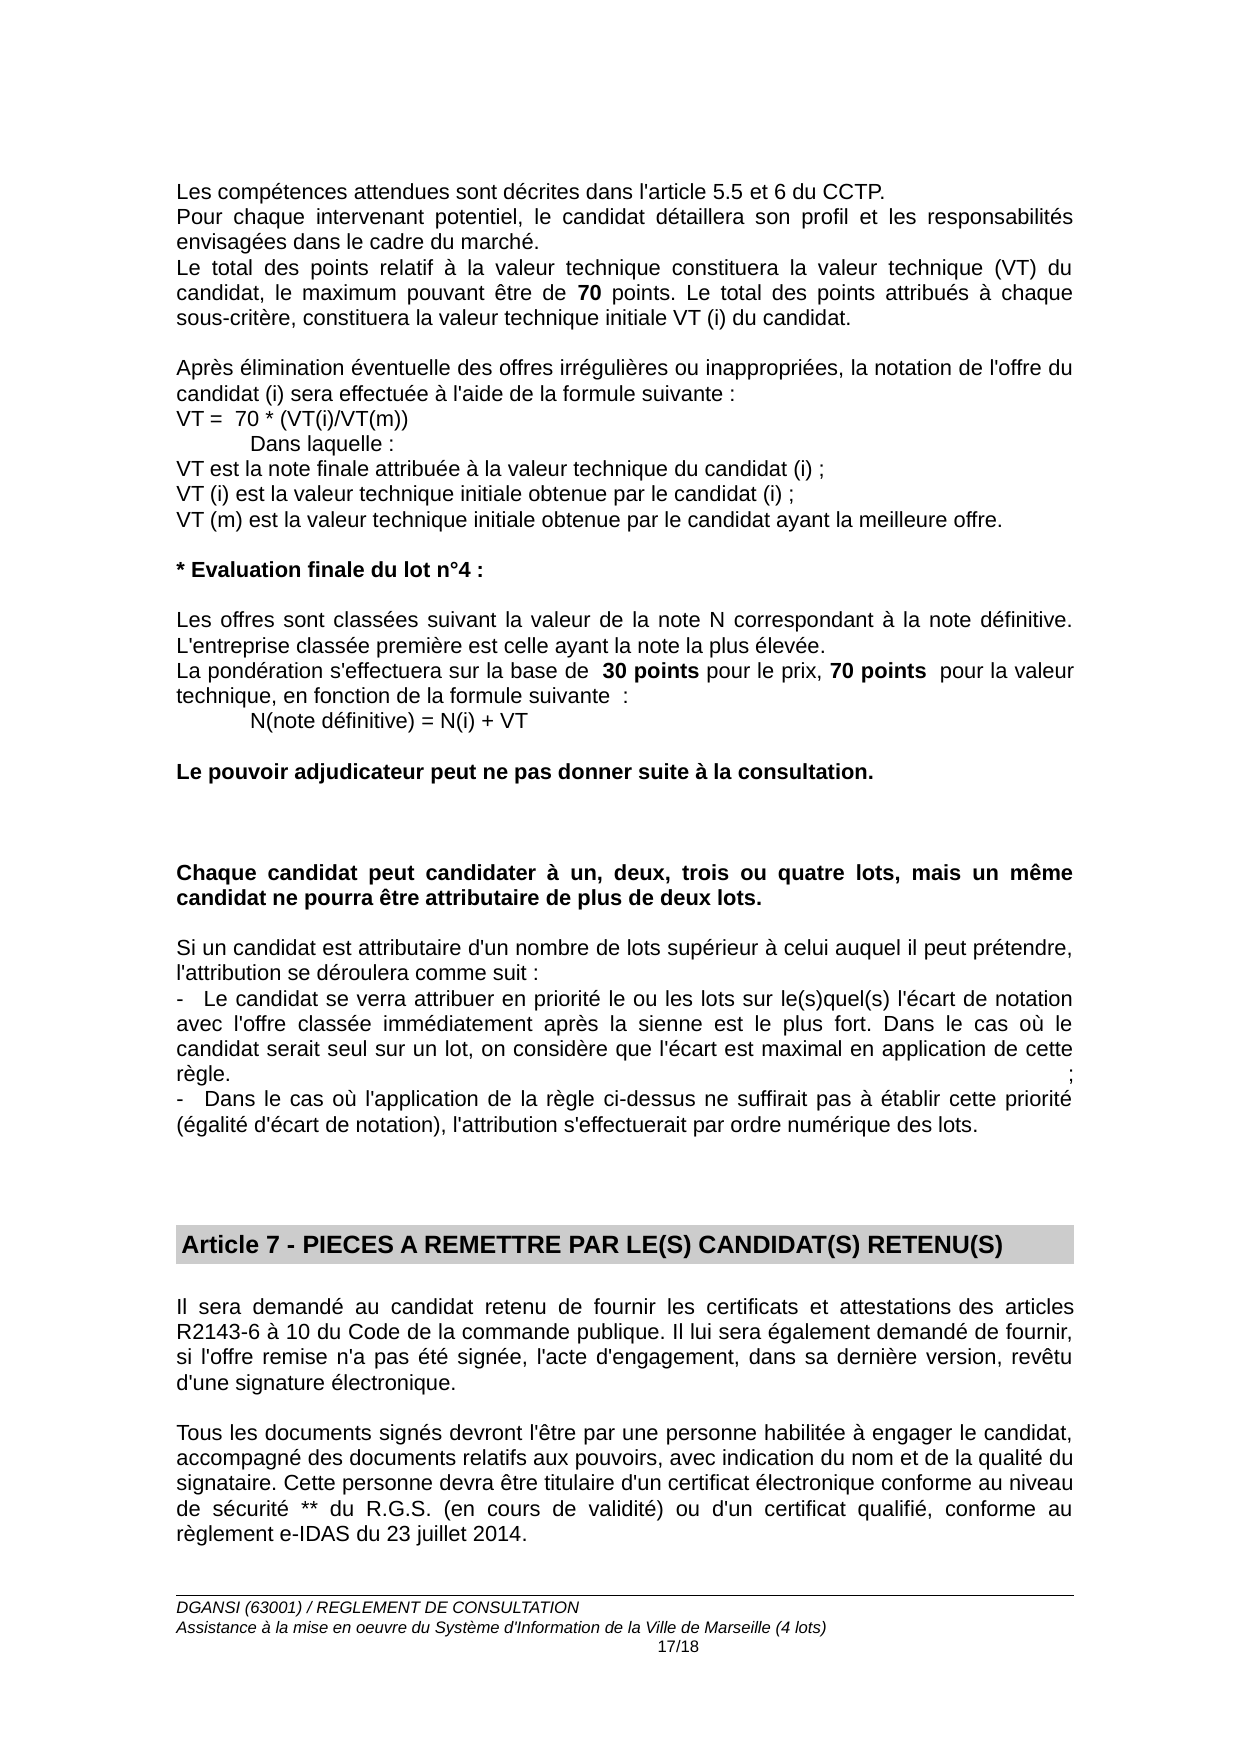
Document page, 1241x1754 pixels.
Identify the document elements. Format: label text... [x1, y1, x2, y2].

text VT = 70 * (VT(i)/VT(m)) [176, 406, 1074, 431]
text Dans laquelle : [176, 431, 1074, 456]
text Après élimination éventuelle des offres irrégulières ou inappropriées, la notation de l'offre du candidat (i) sera effectuée à l'aide de la formule suivante : [176, 355, 1074, 406]
text Pour chaque intervenant potentiel, le candidat détaillera son profil et les responsabilités envisagées dans le cadre du marché. [176, 204, 1074, 254]
subtitle PIECES A REMETTRE PAR LE(S) CANDIDAT(S) RETENU(S) [178, 1228, 1072, 1262]
text Tous les documents signés devront l'être par une personne habilitée à engager le candidat, accompagné des documents relatifs aux pouvoirs, avec indication du nom et de la qualité du signataire. Cette personne devra être titulaire d'un certificat électronique conforme au niveau de sécurité ** du R.G.S. (en cours de validité) ou d'un certificat qualifié, conforme au règlement e-IDAS du 23 juillet 2014. [176, 1420, 1074, 1546]
text Les offres sont classées suivant la valeur de la note N correspondant à la note définitive. L'entreprise classée première est celle ayant la note la plus élevée. [176, 607, 1074, 658]
text Il sera demandé au candidat retenu de fournir les certificats et attestations des articles R2143-6 à 10 du Code de la commande publique. Il lui sera également demandé de fournir, si l'offre remise n'a pas été signée, l'acte d'engagement, dans sa dernière version, revêtu d'une signature électronique. [176, 1294, 1074, 1394]
text VT est la note finale attribuée à la valeur technique du candidat (i) ; [176, 456, 1074, 481]
text VT (m) est la valeur technique initiale obtenue par le candidat ayant la meilleure offre. [176, 507, 1074, 532]
text Les compétences attendues sont décrites dans l'article 5.5 et 6 du CCTP. [176, 179, 1074, 204]
text La pondération s'effectuera sur la base de 30 points pour le prix, 70 points pour la valeur technique, en fonction de la formule suivante : [176, 658, 1074, 708]
text Chaque candidat peut candidater à un, deux, trois ou quatre lots, mais un même candidat ne pourra être attributaire de plus de deux lots. [176, 859, 1074, 910]
text VT (i) est la valeur technique initiale obtenue par le candidat (i) ; [176, 481, 1074, 507]
text - Le candidat se verra attribuer en priorité le ou les lots sur le(s)quel(s) l'écart de notation avec l'offre classée immédiatement après la sienne est le plus fort. Dans le cas où le candidat serait seul sur un lot, on considère que l'écart est maximal en application de cette règle. ; - Dans le cas où l'application de la règle ci-dessus ne suffirait pas à établir cette priorité (égalité d'écart de notation), l'attribution s'effectuerait par ordre numérique des lots. [176, 986, 1074, 1137]
text Le pouvoir adjudicateur peut ne pas donner suite à la consultation. [176, 759, 1074, 784]
text * Evaluation finale du lot n°4 : [176, 557, 1074, 582]
text Si un candidat est attributaire d'un nombre de lots supérieur à celui auquel il peut prétendre, l'attribution se déroulera comme suit : [176, 935, 1074, 986]
text Le total des points relatif à la valeur technique constituera la valeur technique (VT) du candidat, le maximum pouvant être de 70 points. Le total des points attribués à chaque sous-critère, constituera la valeur technique initiale VT (i) du candidat. [176, 254, 1074, 330]
text N(note définitive) = N(i) + VT [176, 708, 1074, 733]
